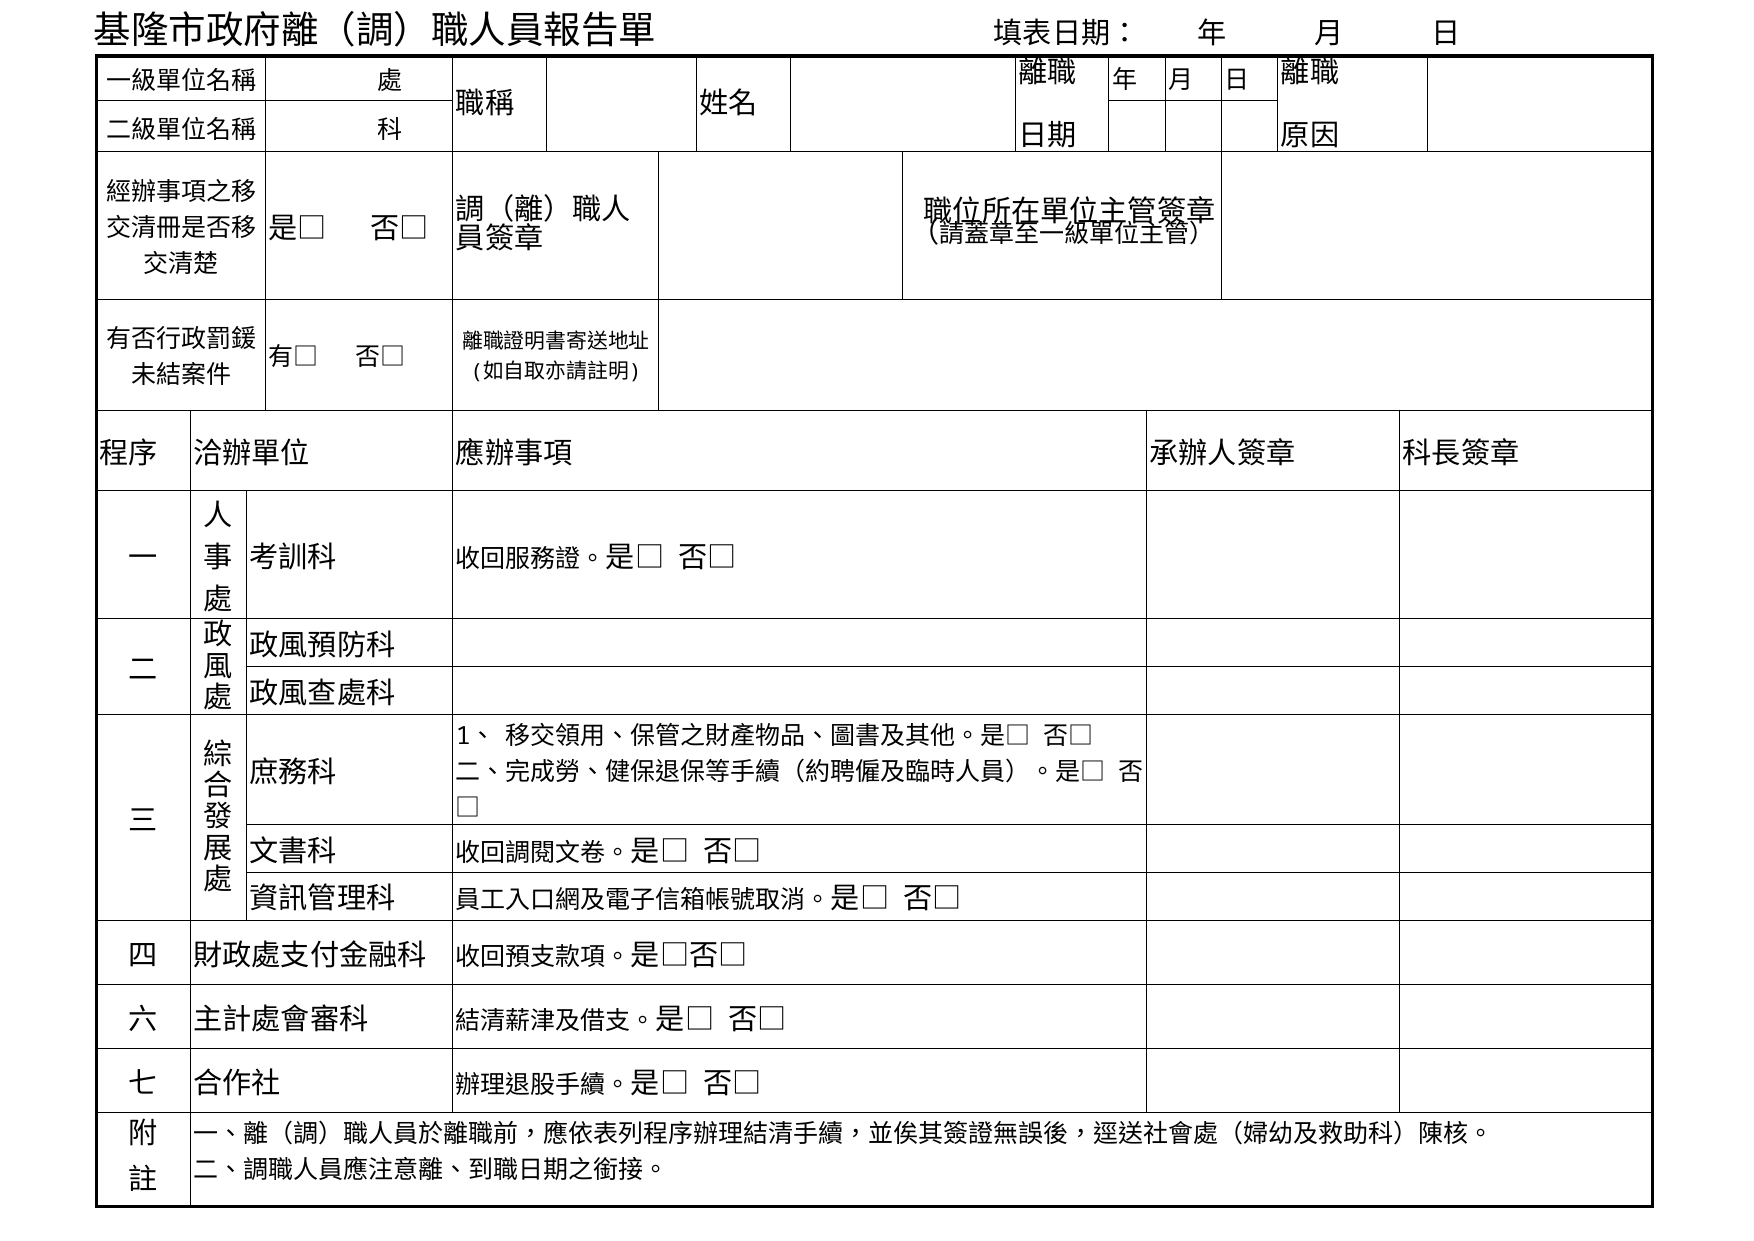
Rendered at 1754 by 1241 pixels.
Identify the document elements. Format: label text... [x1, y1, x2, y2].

table_cell [1147, 491, 1399, 618]
table_header 姓名 [697, 58, 790, 151]
table_cell [1147, 715, 1399, 824]
table_cell 收回預支款項。是□否□ [453, 921, 1146, 984]
table_cell [659, 300, 1651, 409]
table_cell [1147, 619, 1399, 666]
table_cell 科 [266, 101, 452, 151]
table_header 年 [1109, 58, 1165, 100]
table_cell 有否行政罰鍰未結案件 [98, 300, 265, 409]
table_cell 結清薪津及借支。是□ 否□ [453, 985, 1146, 1048]
text 基隆市政府離（調）職人員報告單 填表日期： 年 月 日 [93, 0, 1650, 54]
table_cell [1166, 101, 1221, 151]
table_cell 文書科 [247, 825, 452, 872]
table_cell [1147, 1049, 1399, 1112]
table_cell 政 風 處 [191, 619, 246, 714]
table_cell 員工入口網及電子信箱帳號取消。是□ 否□ [453, 873, 1146, 920]
table_header 處 [266, 58, 452, 100]
table_cell 職位所在單位主管簽章（請蓋章至一級單位主管） [903, 152, 1221, 298]
table_cell [1400, 921, 1651, 984]
table_header [791, 58, 1015, 151]
table_cell 人事處 [191, 491, 246, 618]
table_cell 一、離（調）職人員於離職前，應依表列程序辦理結清手續，並俟其簽證無誤後，逕送社會處（婦幼及救助科）陳核。 二、調職人員應注意離、到職日期之銜接。 [191, 1113, 1651, 1205]
table_cell [1147, 825, 1399, 872]
table_cell [1400, 825, 1651, 872]
table_cell 收回服務證。是□ 否□ [453, 491, 1146, 618]
table_cell 附 註 [98, 1113, 190, 1205]
table_cell [1109, 101, 1165, 151]
table_cell 三 [98, 715, 190, 920]
table_header 職稱 [453, 58, 546, 151]
table_cell [1400, 491, 1651, 618]
table_cell 資訊管理科 [247, 873, 452, 920]
table_cell 經辦事項之移交清冊是否移交清楚 [98, 152, 265, 298]
table_cell 庶務科 [247, 715, 452, 824]
table_cell 離職證明書寄送地址(如自取亦請註明) [453, 300, 658, 409]
table_cell [453, 619, 1146, 666]
table_cell 辦理退股手續。是□ 否□ [453, 1049, 1146, 1112]
table_cell 七 [98, 1049, 190, 1112]
table_cell 財政處支付金融科 [191, 921, 452, 984]
table_cell 合作社 [191, 1049, 452, 1112]
table_cell 四 [98, 921, 190, 984]
table_cell 一 [98, 491, 190, 618]
table_cell [1400, 667, 1651, 714]
table_header 月 [1166, 58, 1221, 100]
table_header [547, 58, 696, 151]
table_cell [1147, 667, 1399, 714]
table_cell 調（離）職人員簽章 [453, 152, 658, 298]
table_cell 是□ 否□ [266, 152, 452, 298]
table_cell 主計處會審科 [191, 985, 452, 1048]
table_cell [1400, 873, 1651, 920]
table_cell [1400, 985, 1651, 1048]
table_header 離職 日期 [1016, 58, 1108, 151]
table_cell 政風預防科 [247, 619, 452, 666]
table_cell [659, 152, 902, 298]
table_header 日 [1222, 58, 1277, 100]
table_cell 承辦人簽章 [1147, 411, 1399, 490]
table_cell [1147, 921, 1399, 984]
table_cell 程序 [98, 411, 190, 490]
table_cell [1147, 985, 1399, 1048]
table_header 一級單位名稱 [98, 58, 265, 100]
table_cell 收回調閱文卷。是□ 否□ [453, 825, 1146, 872]
table_cell [1400, 619, 1651, 666]
table_cell 政風查處科 [247, 667, 452, 714]
table_cell 應辦事項 [453, 411, 1146, 490]
table_cell 科長簽章 [1400, 411, 1651, 490]
table_cell 移交領用、保管之財產物品、圖書及其他。是□ 否□ 二、完成勞、健保退保等手續（約聘僱及臨時人員）。是□ 否□ [453, 715, 1146, 824]
table_cell [1222, 152, 1651, 298]
table_cell 洽辦單位 [191, 411, 452, 490]
table_cell 有□ 否□ [266, 300, 452, 409]
table_cell [1400, 715, 1651, 824]
table_cell 綜合發展處 [191, 715, 246, 920]
table_cell [1147, 873, 1399, 920]
table_cell 二 [98, 619, 190, 714]
table_cell 二級單位名稱 [98, 101, 265, 151]
table_cell [1400, 1049, 1651, 1112]
table_cell [453, 667, 1146, 714]
table_cell [1222, 101, 1277, 151]
table_cell 六 [98, 985, 190, 1048]
table_header 離職 原因 [1278, 58, 1427, 151]
table_header [1428, 58, 1651, 151]
table_cell 考訓科 [247, 491, 452, 618]
